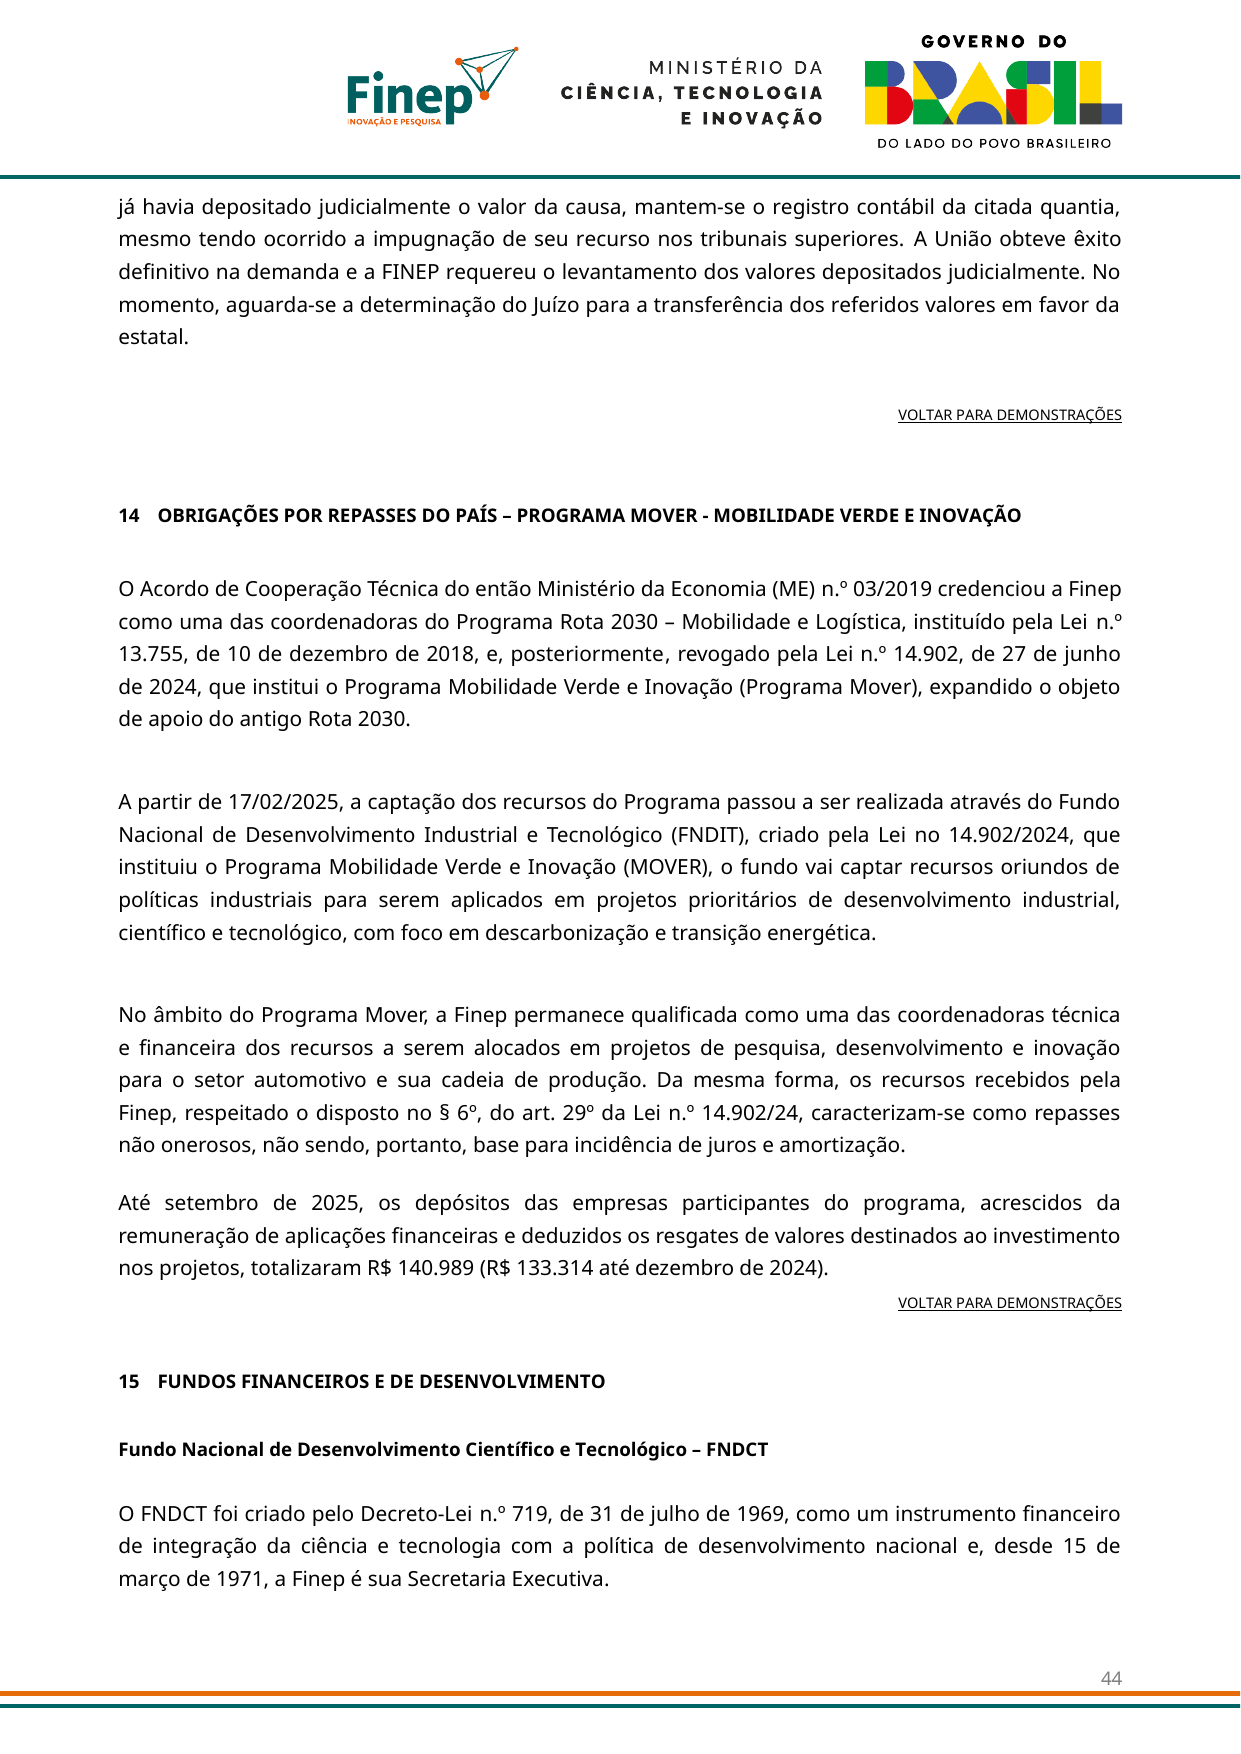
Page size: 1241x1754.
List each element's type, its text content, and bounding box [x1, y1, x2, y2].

text O Acordo de Cooperação Técnica do então Ministério da Economia (ME) n.º 03/2019 credenciou a Finep como uma das coordenadoras do Programa Rota 2030 – Mobilidade e Logística, instituído pela Lei n.º 13.755, de 10 de dezembro de 2018, e, posteriormente, revogado pela Lei n.º 14.902, de 27 de junho de 2024, que institui o Programa Mobilidade Verde e Inovação (Programa Mover), expandido o objeto de apoio do antigo Rota 2030. [118, 574, 1122, 733]
text No âmbito do Programa Mover, a Finep permanece qualificada como uma das coordenadoras técnica e financeira dos recursos a serem alocados em projetos de pesquisa, desenvolvimento e inovação para o setor automotivo e sua cadeia de produção. Da mesma forma, os recursos recebidos pela Finep, respeitado o disposto no § 6º, do art. 29º da Lei n.º 14.902/24, caracterizam-se como repasses não onerosos, não sendo, portanto, base para incidência de juros e amortização. [118, 1000, 1122, 1159]
subtitle Fundo Nacional de Desenvolvimento Científico e Tecnológico – FNDCT [118, 1436, 1122, 1461]
text Voltar para demonstrações [118, 1286, 1122, 1314]
text O FNDCT foi criado pelo Decreto-Lei n.º 719, de 31 de julho de 1969, como um instrumento financeiro de integração da ciência e tecnologia com a política de desenvolvimento nacional e, desde 15 de março de 1971, a Finep é sua Secretaria Executiva. [118, 1499, 1122, 1592]
list Obrigações por repasses do país – Programa Mover - Mobilidade Verde e Inovação [118, 503, 1122, 528]
text A partir de 17/02/2025, a captação dos recursos do Programa passou a ser realizada através do Fundo Nacional de Desenvolvimento Industrial e Tecnológico (FNDIT), criado pela Lei no 14.902/2024, que instituiu o Programa Mobilidade Verde e Inovação (MOVER), o fundo vai captar recursos oriundos de políticas industriais para serem aplicados em projetos prioritários de desenvolvimento industrial, científico e tecnológico, com foco em descarbonização e transição energética. [118, 787, 1122, 946]
text Até setembro de 2025, os depósitos das empresas participantes do programa, acrescidos da remuneração de aplicações financeiras e deduzidos os resgates de valores destinados ao investimento nos projetos, totalizaram R$ 140.989 (R$ 133.314 até dezembro de 2024). [118, 1188, 1122, 1282]
list Fundos financeiros e de desenvolvimento [118, 1369, 1122, 1394]
text Voltar para demonstrações [118, 405, 1122, 425]
text já havia depositado judicialmente o valor da causa, mantem-se o registro contábil da citada quantia, mesmo tendo ocorrido a impugnação de seu recurso nos tribunais superiores. A União obteve êxito definitivo na demanda e a FINEP requereu o levantamento dos valores depositados judicialmente. No momento, aguarda-se a determinação do Juízo para a transferência dos referidos valores em favor da estatal. [118, 192, 1122, 351]
